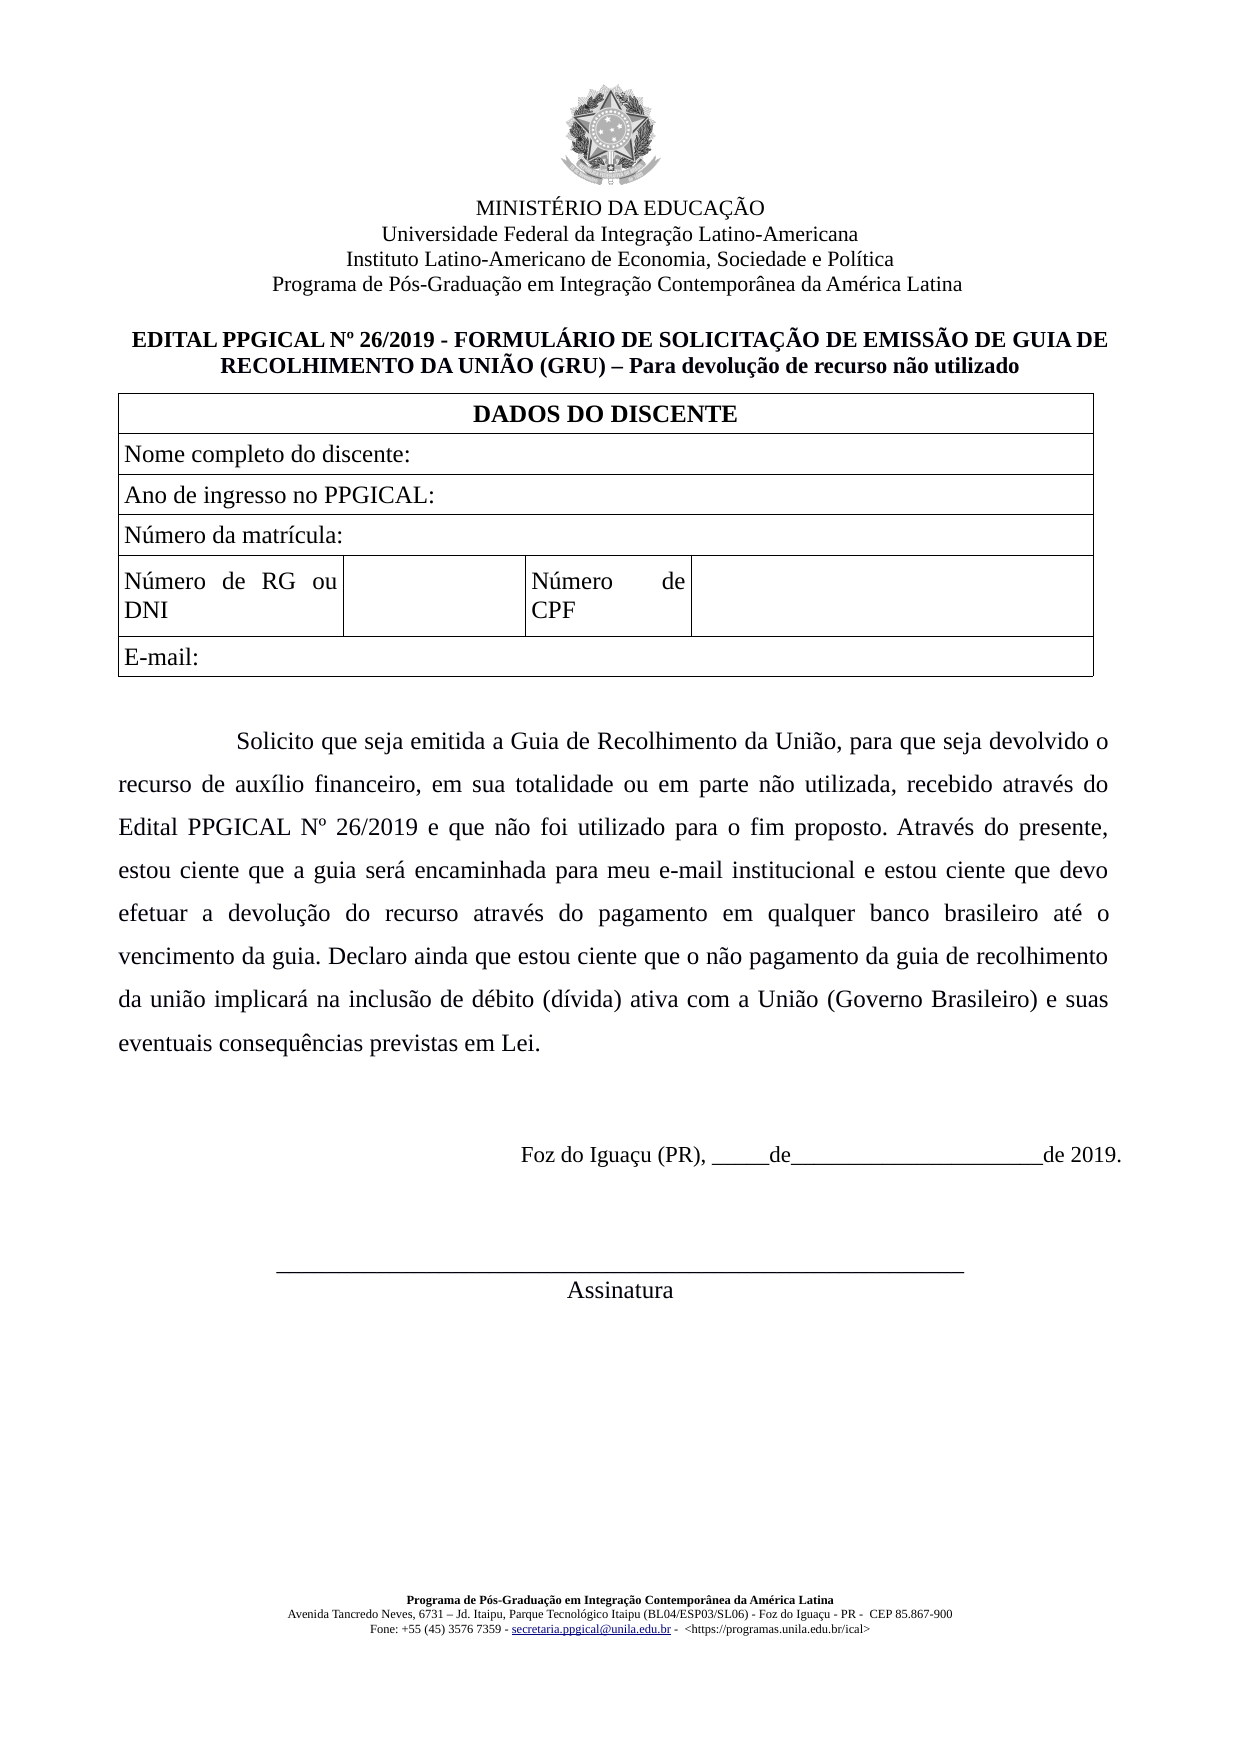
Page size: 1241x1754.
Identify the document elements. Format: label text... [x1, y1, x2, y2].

text EDITAL PPGICAL Nº 26/2019 - FORMULÁRIO DE SOLICITAÇÃO DE EMISSÃO DE GUIA DE RECOLHIMENTO DA UNIÃO (GRU) – Para devolução de recurso não utilizado [129, 326, 1111, 378]
text Assinatura [118, 1275, 1122, 1304]
table_cell Ano de ingresso no PPGICAL: [119, 475, 1093, 514]
table_cell Nome completo do discente: [119, 434, 1093, 474]
table_cell Número de RG ou DNI [119, 556, 343, 636]
text _______________________________________________________ [118, 1247, 1122, 1275]
table_cell E-mail: [119, 637, 1093, 676]
table_header DADOS DO DISCENTE [119, 394, 1093, 433]
text Foz do Iguaçu (PR), _____de______________________de 2019. [118, 1141, 1122, 1168]
table_cell [692, 556, 1093, 636]
table_cell Número da matrícula: [119, 515, 1093, 554]
table_cell [344, 556, 525, 636]
table_cell Número de CPF [526, 556, 691, 636]
picture [560, 84, 661, 185]
text Solicito que seja emitida a Guia de Recolhimento da União, para que seja devolvido o recurso de auxílio financeiro, em sua totalidade ou em parte não utilizada, recebido através do Edital PPGICAL Nº 26/2019 e que não foi utilizado para o fim proposto. Através do presente, estou ciente que a guia será encaminhada para meu e-mail institucional e estou ciente que devo efetuar a devolução do recurso através do pagamento em qualquer banco brasileiro até o vencimento da guia. Declaro ainda que estou ciente que o não pagamento da guia de recolhimento da união implicará na inclusão de débito (dívida) ativa com a União (Governo Brasileiro) e suas eventuais consequências previstas em Lei. [118, 726, 1110, 1056]
